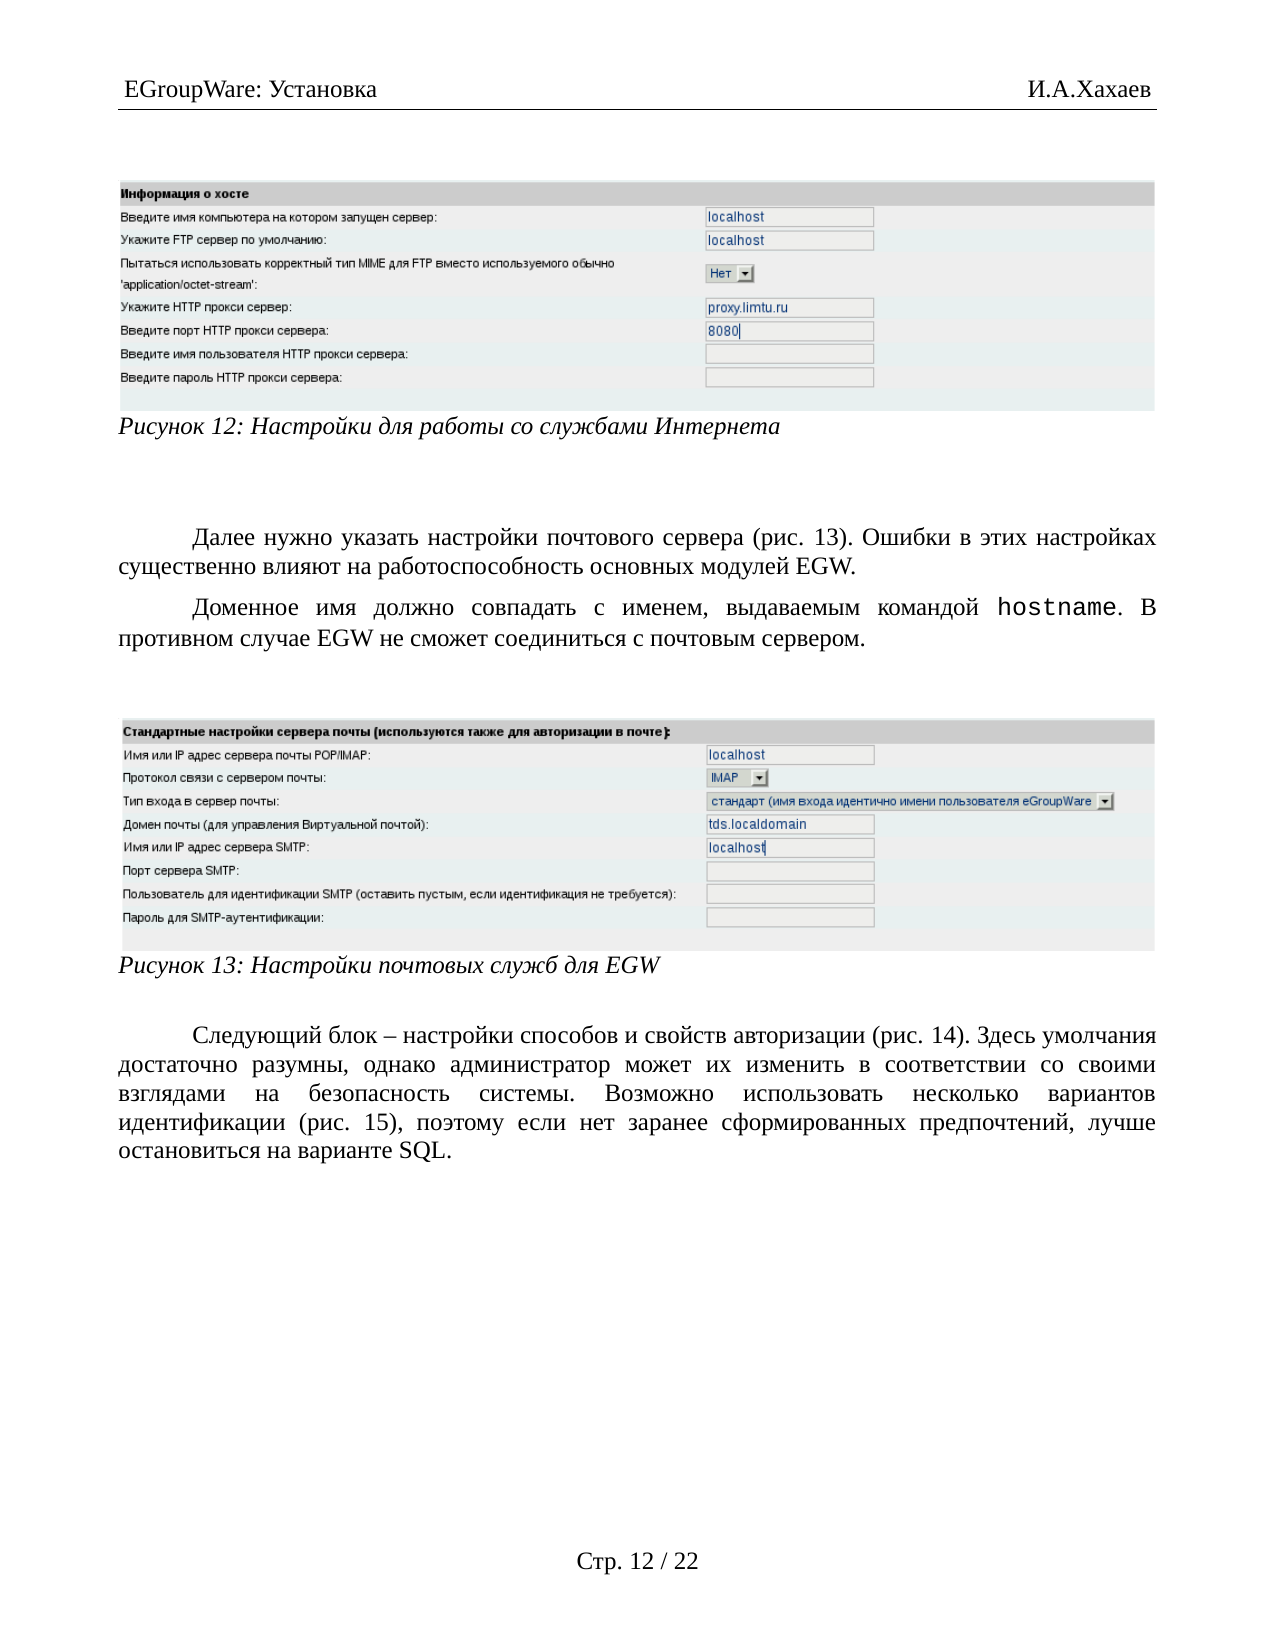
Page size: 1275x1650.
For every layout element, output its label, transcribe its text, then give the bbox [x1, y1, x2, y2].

picture [118, 718, 1158, 951]
text Следующий блок – настройки способов и свойств авторизации (рис. 14). Здесь умолчания достаточно разумны, однако администратор может их изменить в соответствии со своими взглядами на безопасность системы. Возможно использовать несколько вариантов идентификации (рис. 15), поэтому если нет заранее сформированных предпочтений, лучше остановиться на варианте SQL. [118, 1021, 1157, 1164]
text Рисунок 13: Настройки почтовых служб для EGW [118, 951, 1157, 979]
picture [118, 180, 1158, 411]
text Доменное имя должно совпадать с именем, выдаваемым командой hostname. В противном случае EGW не сможет соединиться с почтовым сервером. [118, 592, 1157, 652]
text Далее нужно указать настройки почтового сервера (рис. 13). Ошибки в этих настройках существенно влияют на работоспособность основных модулей EGW. [118, 522, 1157, 579]
text Рисунок 12: Настройки для работы со службами Интернета [118, 411, 1157, 439]
